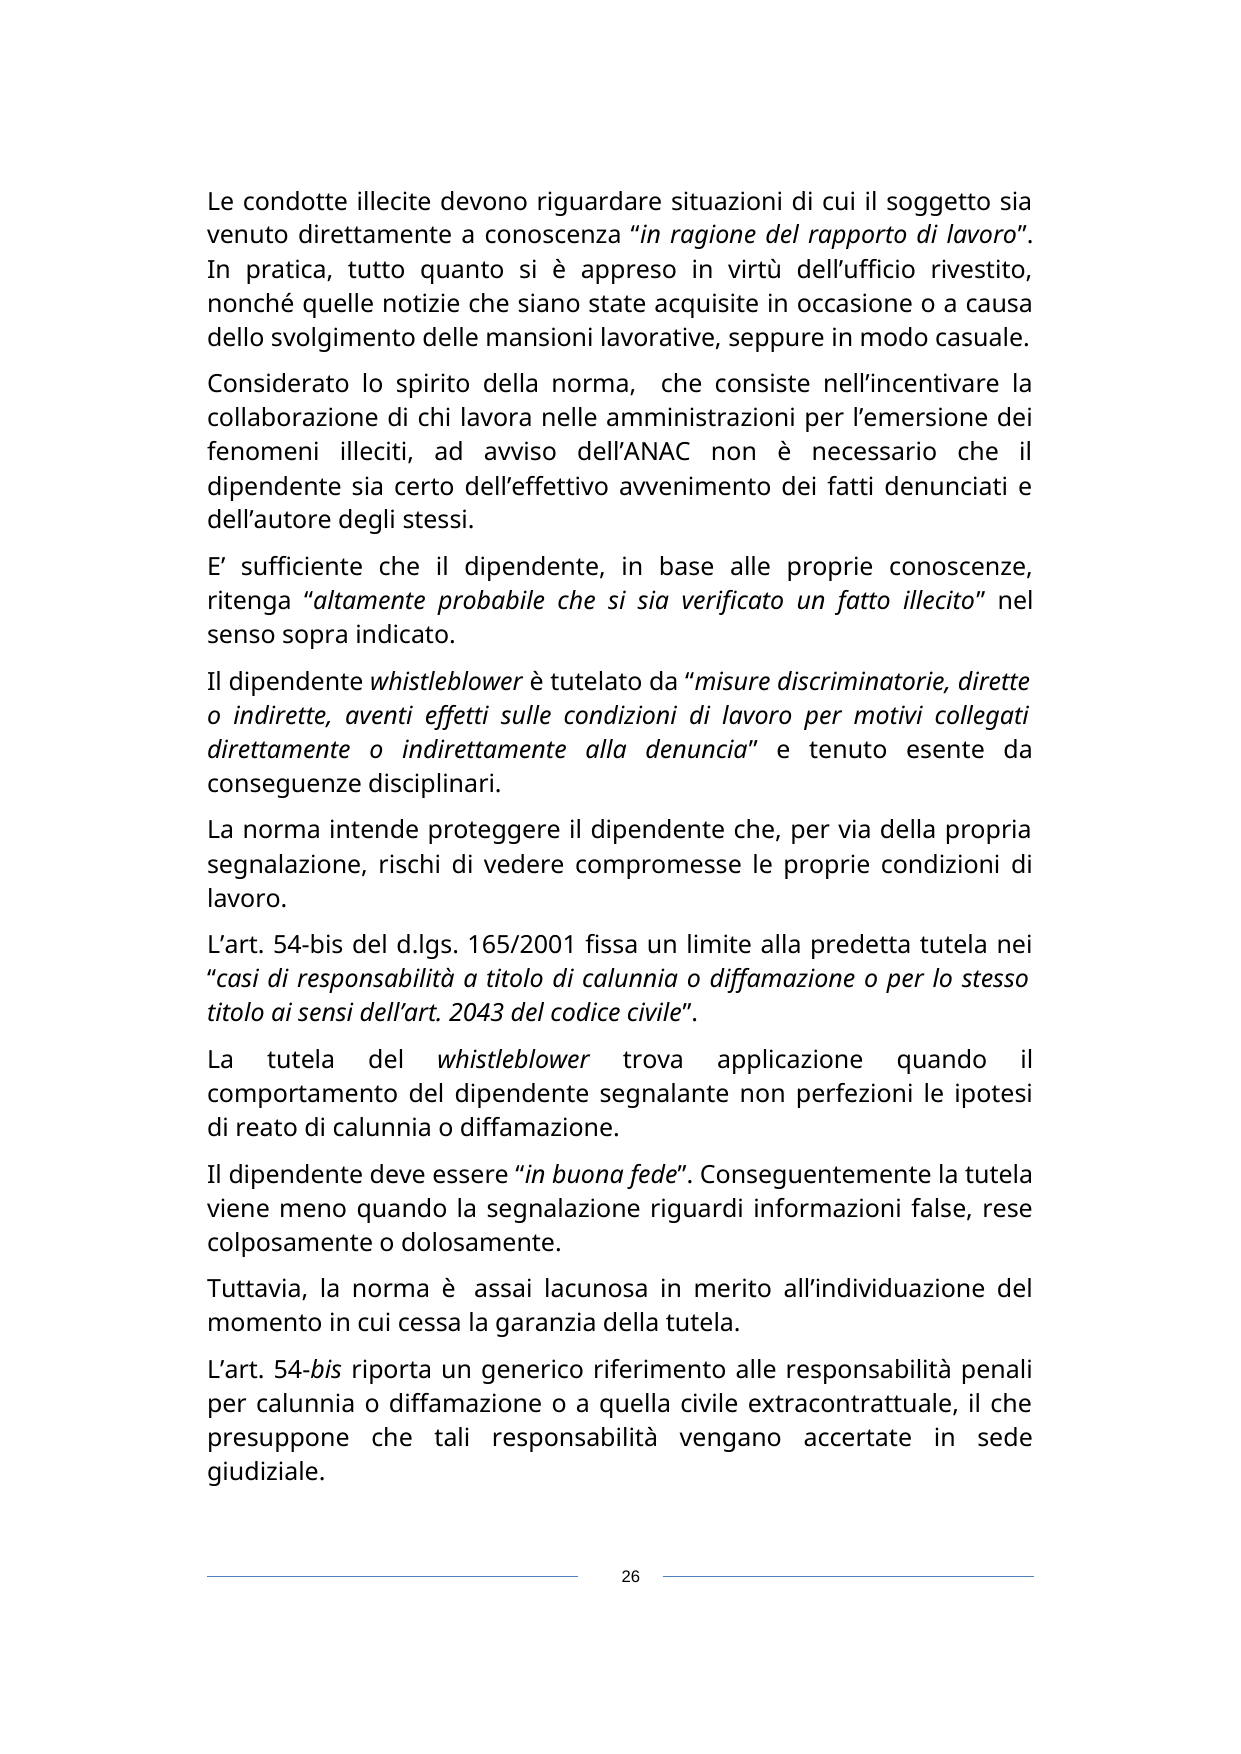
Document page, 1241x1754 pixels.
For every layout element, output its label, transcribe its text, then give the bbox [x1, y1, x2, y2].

text Il dipendente whistleblower è tutelato da “misure discriminatorie, dirette o indirette, aventi effetti sulle condizioni di lavoro per motivi collegati direttamente o indirettamente alla denuncia” e tenuto esente da conseguenze disciplinari. [207, 663, 1033, 800]
text E’ sufficiente che il dipendente, in base alle proprie conoscenze, ritenga “altamente probabile che si sia verificato un fatto illecito” nel senso sopra indicato. [207, 549, 1033, 651]
text La tutela del whistleblower trova applicazione quando il comportamento del dipendente segnalante non perfezioni le ipotesi di reato di calunnia o diffamazione. [207, 1042, 1033, 1144]
text L’art. 54-bis del d.lgs. 165/2001 fissa un limite alla predetta tutela nei “casi di responsabilità a titolo di calunnia o diffamazione o per lo stesso titolo ai sensi dell’art. 2043 del codice civile”. [207, 927, 1033, 1029]
text Considerato lo spirito della norma, che consiste nell’incentivare la collaborazione di chi lavora nelle amministrazioni per l’emersione dei fenomeni illeciti, ad avviso dell’ANAC non è necessario che il dipendente sia certo dell’effettivo avvenimento dei fatti denunciati e dell’autore degli stessi. [207, 366, 1033, 536]
text Il dipendente deve essere “in buona fede”. Conseguentemente la tutela viene meno quando la segnalazione riguardi informazioni false, rese colposamente o dolosamente. [207, 1156, 1033, 1258]
text Tuttavia, la norma è assai lacunosa in merito all’individuazione del momento in cui cessa la garanzia della tutela. [207, 1271, 1033, 1339]
text Le condotte illecite devono riguardare situazioni di cui il soggetto sia venuto direttamente a conoscenza “in ragione del rapporto di lavoro”. In pratica, tutto quanto si è appreso in virtù dell’ufficio rivestito, nonché quelle notizie che siano state acquisite in occasione o a causa dello svolgimento delle mansioni lavorative, seppure in modo casuale. [207, 183, 1033, 353]
text L’art. 54-bis riporta un generico riferimento alle responsabilità penali per calunnia o diffamazione o a quella civile extracontrattuale, il che presuppone che tali responsabilità vengano accertate in sede giudiziale. [207, 1352, 1033, 1488]
text La norma intende proteggere il dipendente che, per via della propria segnalazione, rischi di vedere compromesse le proprie condizioni di lavoro. [207, 812, 1033, 914]
